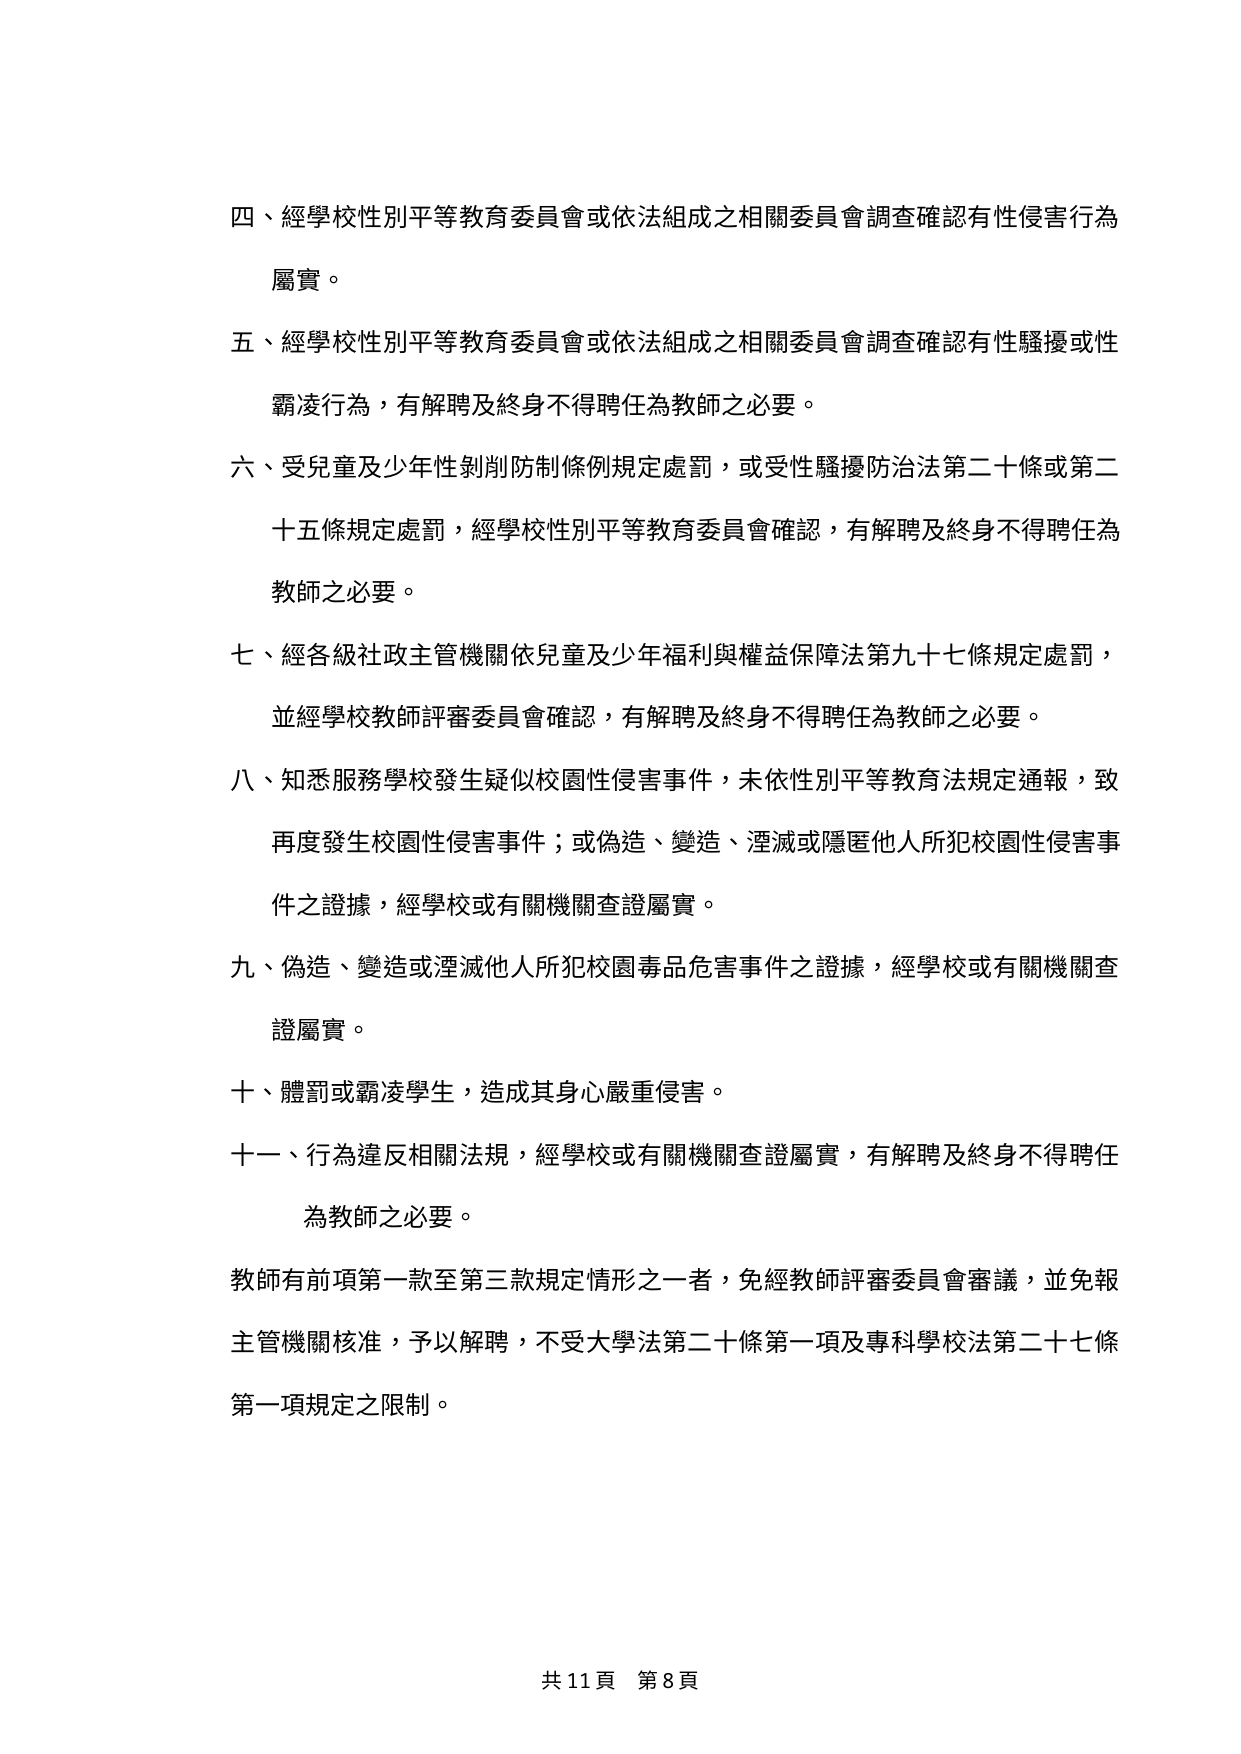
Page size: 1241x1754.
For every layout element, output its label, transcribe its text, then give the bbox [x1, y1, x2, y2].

text 十一、行為違反相關法規，經學校或有關機關查證屬實，有解聘及終身不得聘任為教師之必要。 [230, 1112, 1122, 1237]
text 六、受兒童及少年性剝削防制條例規定處罰，或受性騷擾防治法第二十條或第二十五條規定處罰，經學校性別平等教育委員會確認，有解聘及終身不得聘任為教師之必要。 [230, 424, 1122, 612]
text 七、經各級社政主管機關依兒童及少年福利與權益保障法第九十七條規定處罰，並經學校教師評審委員會確認，有解聘及終身不得聘任為教師之必要。 [230, 612, 1122, 737]
text 四、經學校性別平等教育委員會或依法組成之相關委員會調查確認有性侵害行為屬實。 [230, 174, 1122, 299]
text 五、經學校性別平等教育委員會或依法組成之相關委員會調查確認有性騷擾或性霸凌行為，有解聘及終身不得聘任為教師之必要。 [230, 299, 1122, 424]
text 八、知悉服務學校發生疑似校園性侵害事件，未依性別平等教育法規定通報，致再度發生校園性侵害事件；或偽造、變造、湮滅或隱匿他人所犯校園性侵害事件之證據，經學校或有關機關查證屬實。 [230, 737, 1122, 924]
text 九、偽造、變造或湮滅他人所犯校園毒品危害事件之證據，經學校或有關機關查證屬實。 [230, 924, 1122, 1049]
text 十、體罰或霸凌學生，造成其身心嚴重侵害。 [230, 1049, 1122, 1112]
text 教師有前項第一款至第三款規定情形之一者，免經教師評審委員會審議，並免報主管機關核准，予以解聘，不受大學法第二十條第一項及專科學校法第二十七條第一項規定之限制。 [230, 1237, 1122, 1424]
